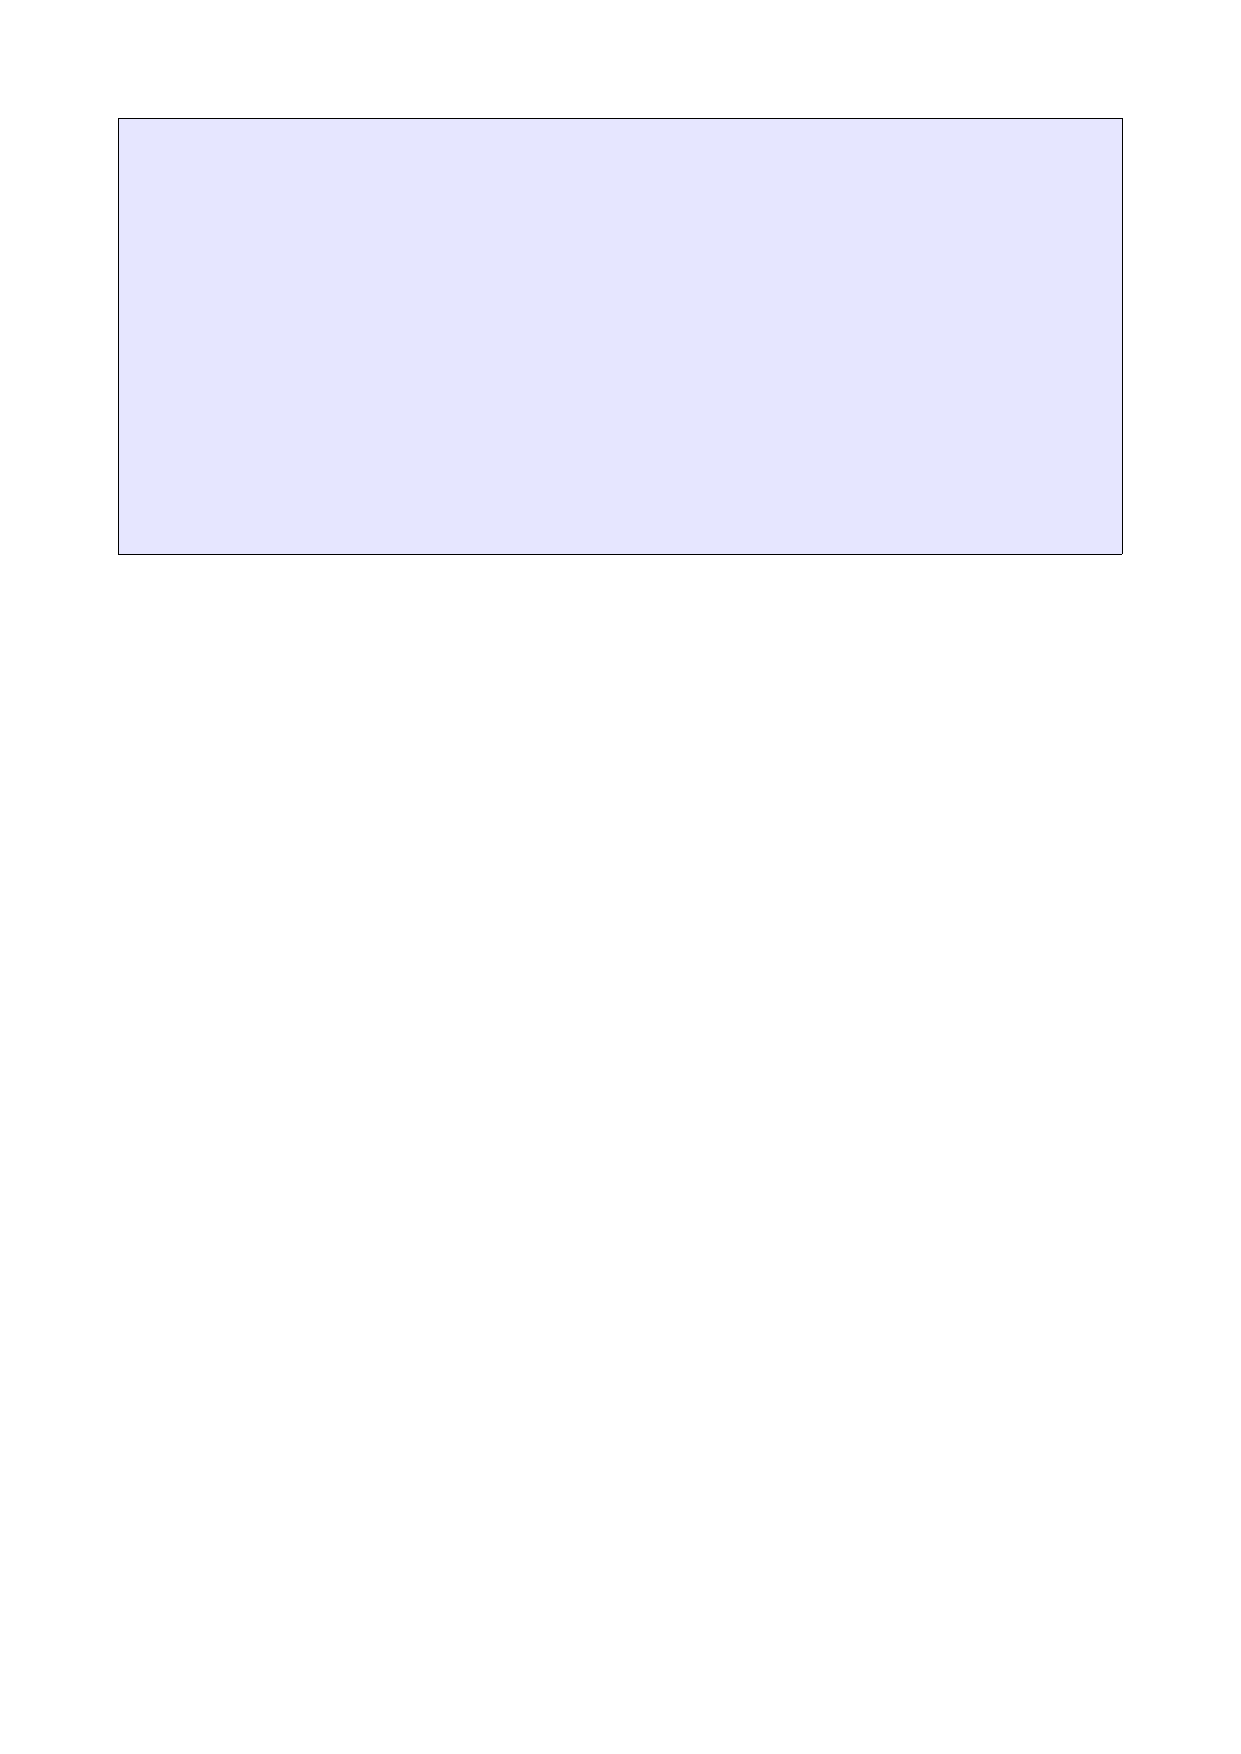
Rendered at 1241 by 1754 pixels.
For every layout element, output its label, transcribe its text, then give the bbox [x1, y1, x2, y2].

table_header Esempio [119, 119, 1122, 554]
